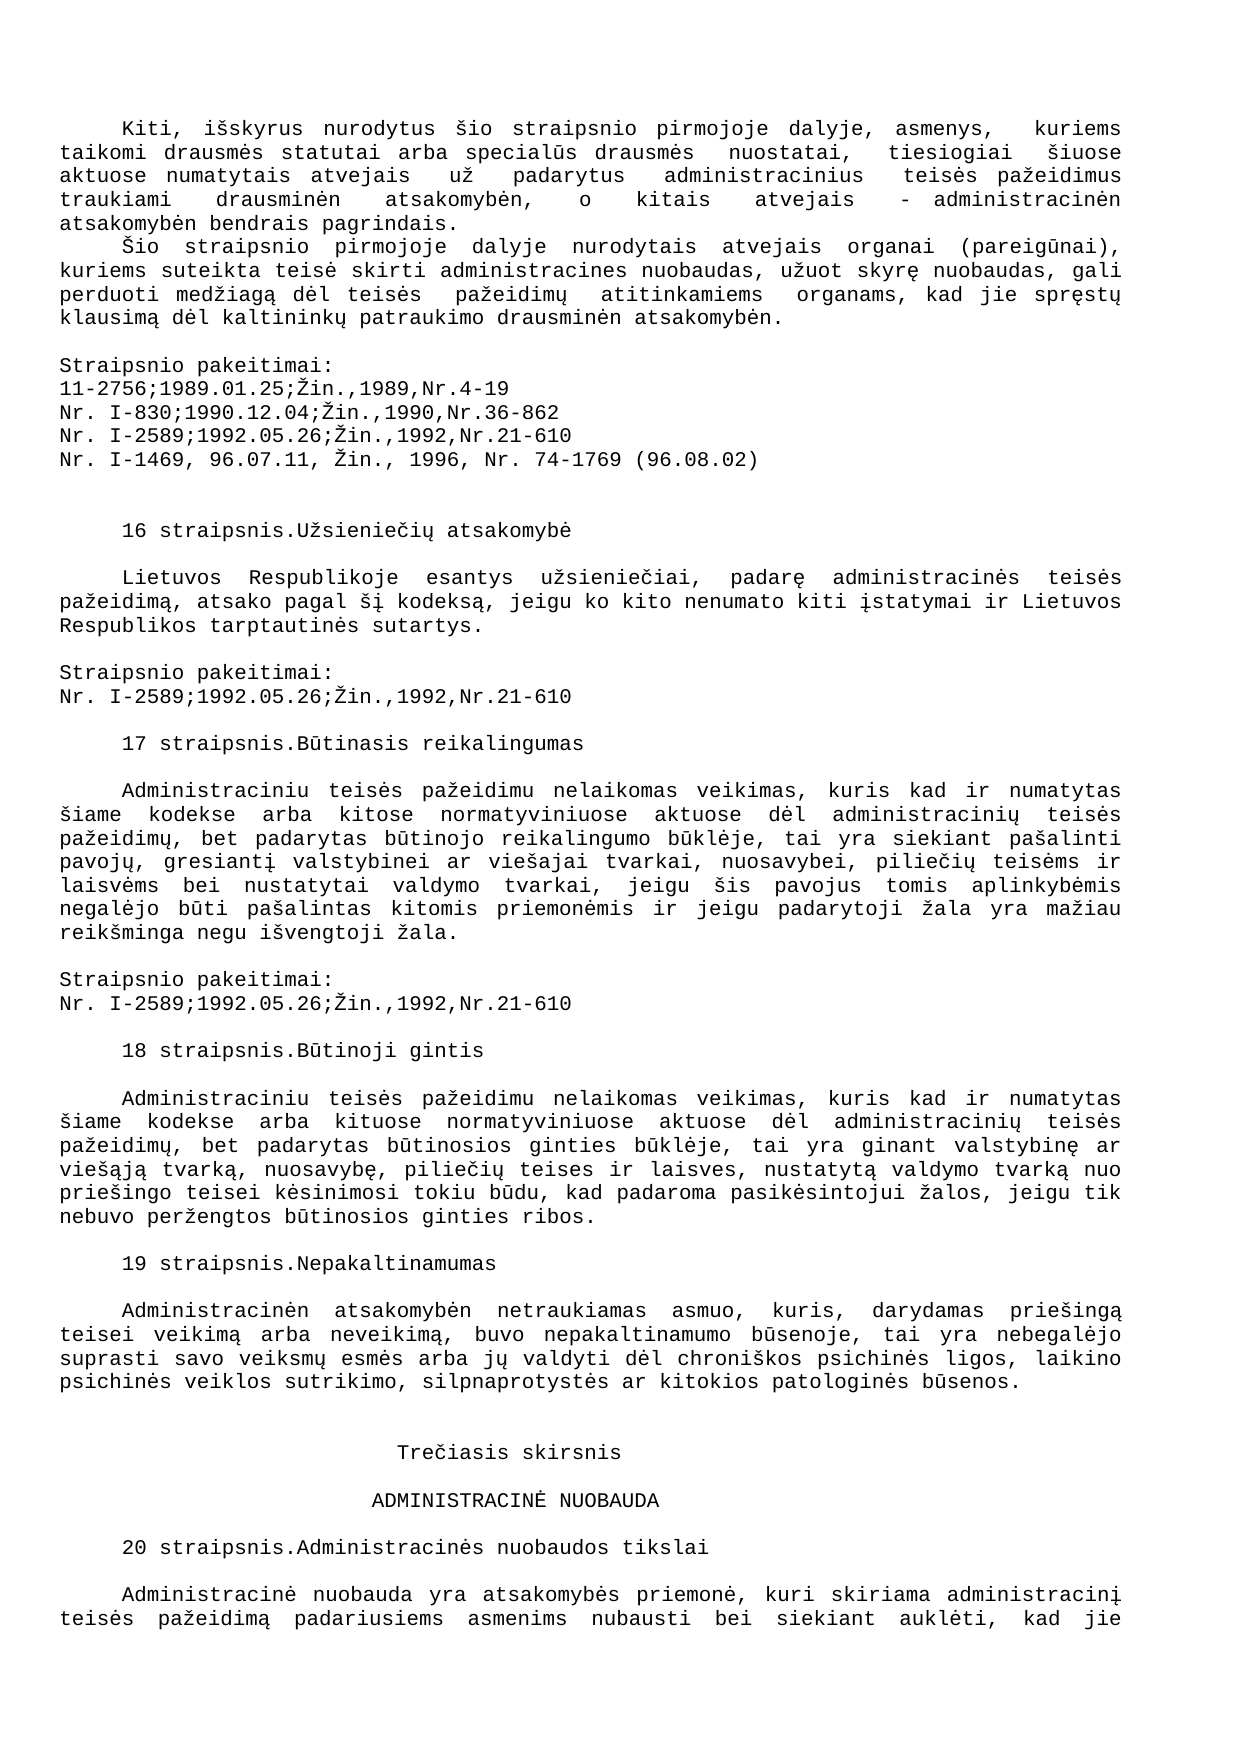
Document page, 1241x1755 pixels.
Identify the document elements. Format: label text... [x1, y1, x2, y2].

text 18 straipsnis.Būtinoji gintis [59, 1040, 1122, 1064]
text Trečiasis skirsnis [59, 1442, 1122, 1466]
text Straipsnio pakeitimai: [59, 662, 1122, 686]
text Lietuvos Respublikoje esantys užsieniečiai, padarę administracinės teisės pažeidimą, atsako pagal šį kodeksą, jeigu ko kito nenumato kiti įstatymai ir Lietuvos Respublikos tarptautinės sutartys. [59, 567, 1122, 638]
text Administraciniu teisės pažeidimu nelaikomas veikimas, kuris kad ir numatytas šiame kodekse arba kituose normatyviniuose aktuose dėl administracinių teisės pažeidimų, bet padarytas būtinosios ginties būklėje, tai yra ginant valstybinę ar viešąją tvarką, nuosavybę, piliečių teises ir laisves, nustatytą valdymo tvarką nuo priešingo teisei kėsinimosi tokiu būdu, kad padaroma pasikėsintojui žalos, jeigu tik nebuvo peržengtos būtinosios ginties ribos. [59, 1088, 1122, 1229]
text 16 straipsnis.Užsieniečių atsakomybė [59, 520, 1122, 544]
text Nr. I-1469, 96.07.11, Žin., 1996, Nr. 74-1769 (96.08.02) [59, 449, 1122, 473]
text Nr. I-2589;1992.05.26;Žin.,1992,Nr.21-610 [59, 686, 1122, 709]
text 19 straipsnis.Nepakaltinamumas [59, 1253, 1122, 1277]
text Šio straipsnio pirmojoje dalyje nurodytais atvejais organai (pareigūnai), kuriems suteikta teisė skirti administracines nuobaudas, užuot skyrę nuobaudas, gali perduoti medžiagą dėl teisės pažeidimų atitinkamiems organams, kad jie spręstų klausimą dėl kaltininkų patraukimo drausminėn atsakomybėn. [59, 236, 1122, 331]
text Straipsnio pakeitimai: [59, 354, 1122, 378]
text 11-2756;1989.01.25;Žin.,1989,Nr.4-19 [59, 378, 1122, 402]
text Administracinėn atsakomybėn netraukiamas asmuo, kuris, darydamas priešingą teisei veikimą arba neveikimą, buvo nepakaltinamumo būsenoje, tai yra nebegalėjo suprasti savo veiksmų esmės arba jų valdyti dėl chroniškos psichinės ligos, laikino psichinės veiklos sutrikimo, silpnaprotystės ar kitokios patologinės būsenos. [59, 1300, 1122, 1395]
text 17 straipsnis.Būtinasis reikalingumas [59, 733, 1122, 757]
text ADMINISTRACINĖ NUOBAUDA [59, 1489, 1122, 1513]
text Nr. I-2589;1992.05.26;Žin.,1992,Nr.21-610 [59, 426, 1122, 449]
text Kiti, išskyrus nurodytus šio straipsnio pirmojoje dalyje, asmenys, kuriems taikomi drausmės statutai arba specialūs drausmės nuostatai, tiesiogiai šiuose aktuose numatytais atvejais už padarytus administracinius teisės pažeidimus traukiami drausminėn atsakomybėn, o kitais atvejais - administracinėn atsakomybėn bendrais pagrindais. [59, 118, 1122, 236]
text Administracinė nuobauda yra atsakomybės priemonė, kuri skiriama administracinį teisės pažeidimą padariusiems asmenims nubausti bei siekiant auklėti, kad jie [59, 1584, 1122, 1631]
text Administraciniu teisės pažeidimu nelaikomas veikimas, kuris kad ir numatytas šiame kodekse arba kitose normatyviniuose aktuose dėl administracinių teisės pažeidimų, bet padarytas būtinojo reikalingumo būklėje, tai yra siekiant pašalinti pavojų, gresiantį valstybinei ar viešajai tvarkai, nuosavybei, piliečių teisėms ir laisvėms bei nustatytai valdymo tvarkai, jeigu šis pavojus tomis aplinkybėmis negalėjo būti pašalintas kitomis priemonėmis ir jeigu padarytoji žala yra mažiau reikšminga negu išvengtoji žala. [59, 780, 1122, 946]
text Nr. I-830;1990.12.04;Žin.,1990,Nr.36-862 [59, 402, 1122, 426]
text Straipsnio pakeitimai: [59, 969, 1122, 993]
text 20 straipsnis.Administracinės nuobaudos tikslai [59, 1537, 1122, 1561]
text Nr. I-2589;1992.05.26;Žin.,1992,Nr.21-610 [59, 993, 1122, 1017]
